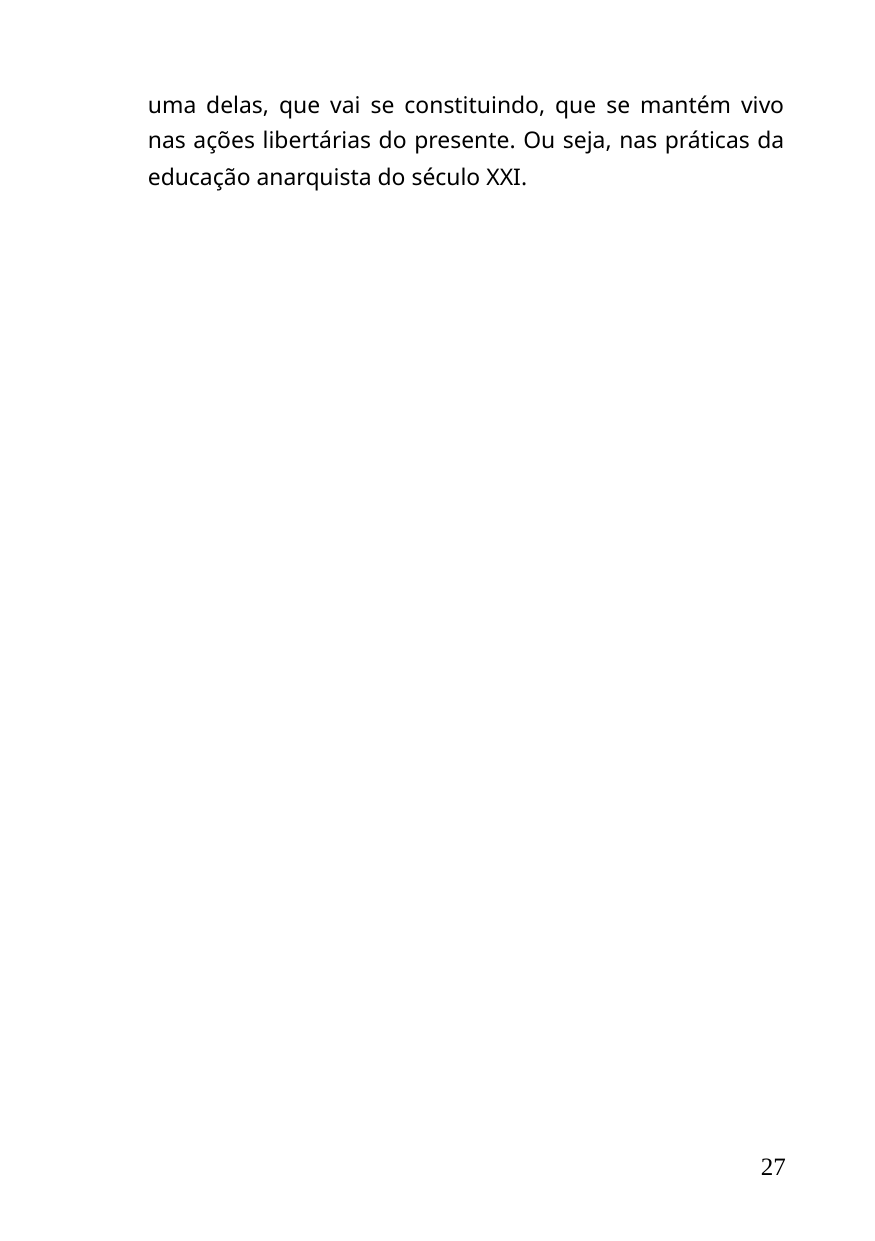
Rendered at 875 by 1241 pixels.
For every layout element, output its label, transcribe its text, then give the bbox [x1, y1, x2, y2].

text uma delas, que vai se constituindo, que se mantém vivo nas ações libertárias do presente. Ou seja, nas práticas da educação anarquista do século XXI. [148, 88, 786, 192]
